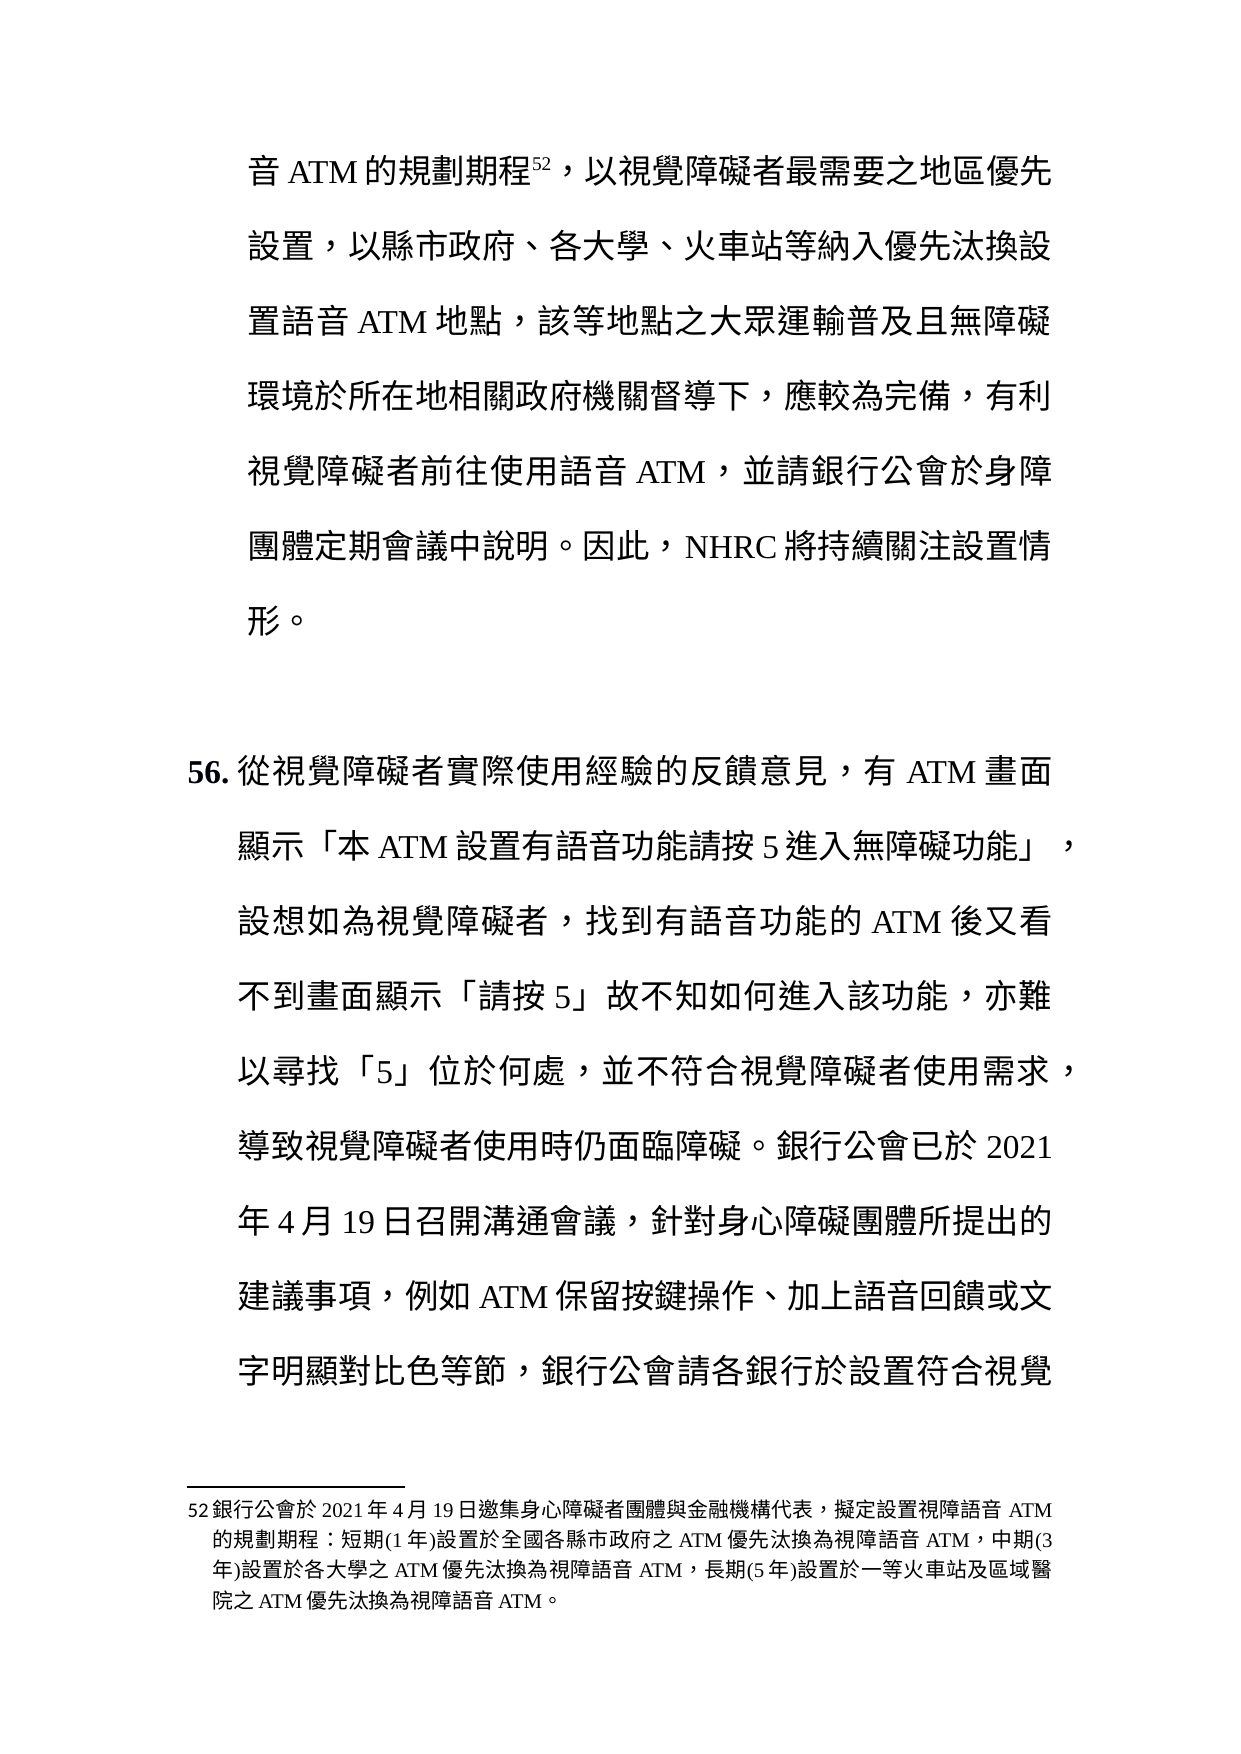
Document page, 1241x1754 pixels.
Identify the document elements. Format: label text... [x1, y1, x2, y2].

list 從視覺障礙者實際使用經驗的反饋意見，有ATM畫面顯示「本ATM設置有語音功能請按5進入無障礙功能」，設想如為視覺障礙者，找到有語音功能的ATM後又看不到畫面顯示「請按5」故不知如何進入該功能，亦難以尋找「5」位於何處，並不符合視覺障礙者使用需求，導致視覺障礙者使用時仍面臨障礙。銀行公會已於2021年4月19日召開溝通會議，針對身心障礙團體所提出的建議事項，例如ATM保留按鍵操作、加上語音回饋或文字明顯對比色等節，銀行公會請各銀行於設置符合視覺障礙者使用之語音ATM時納入考量，另鼓勵銀行於設置無障礙ATM之相關過程中，可多加強向身心障礙團體蒐集使用經驗，以利ATM能更切合視覺障礙者之需求。因此，NHRC將持續關注改善情形。 [187, 731, 1053, 1406]
list 銀行公會於2021年4月19日邀集身心障礙者團體與金融機構代表，擬定設置視障語音ATM的規劃期程：短期(1年)設置於全國各縣市政府之ATM優先汰換為視障語音ATM，中期(3年)設置於各大學之ATM優先汰換為視障語音ATM，長期(5年)設置於一等火車站及區域醫院之ATM優先汰換為視障語音ATM。 [187, 1493, 1053, 1614]
list NHRC關切符合視覺障礙者使用之ATM截至2019年全國僅1,244台，相較於全國ATM總計裝設31,216台，占比僅為3.98%，數量極為稀少。金融監督管理委員會雖協調銀行於新增、汰換ATM時宜優先考慮設置符合視覺障礙者使用之語音ATM，但基於銀行之成本效益及使用率考量等因素，對於設置視障語音ATM的具體期程尚不明確，且視覺障礙者即使於中華民國銀行商業同業公會全國聯合會(以下簡稱銀行公會)網站「無障礙專區」查詢得知符合視覺障礙者使用之語音ATM地點，如何前往仍有重重阻礙。銀行公會嗣於2021年4月19日邀集身心障礙團體與金融機構代表，擬定設置視障語音ATM的規劃期程，以視覺障礙者最需要之地區優先設置，以縣市政府、各大學、火車站等納入優先汰換設置語音ATM地點，該等地點之大眾運輸普及且無障礙環境於所在地相關政府機關督導下，應較為完備，有利視覺障礙者前往使用語音ATM，並請銀行公會於身障團體定期會議中說明。因此，NHRC將持續關注設置情形。 [187, 131, 1053, 656]
